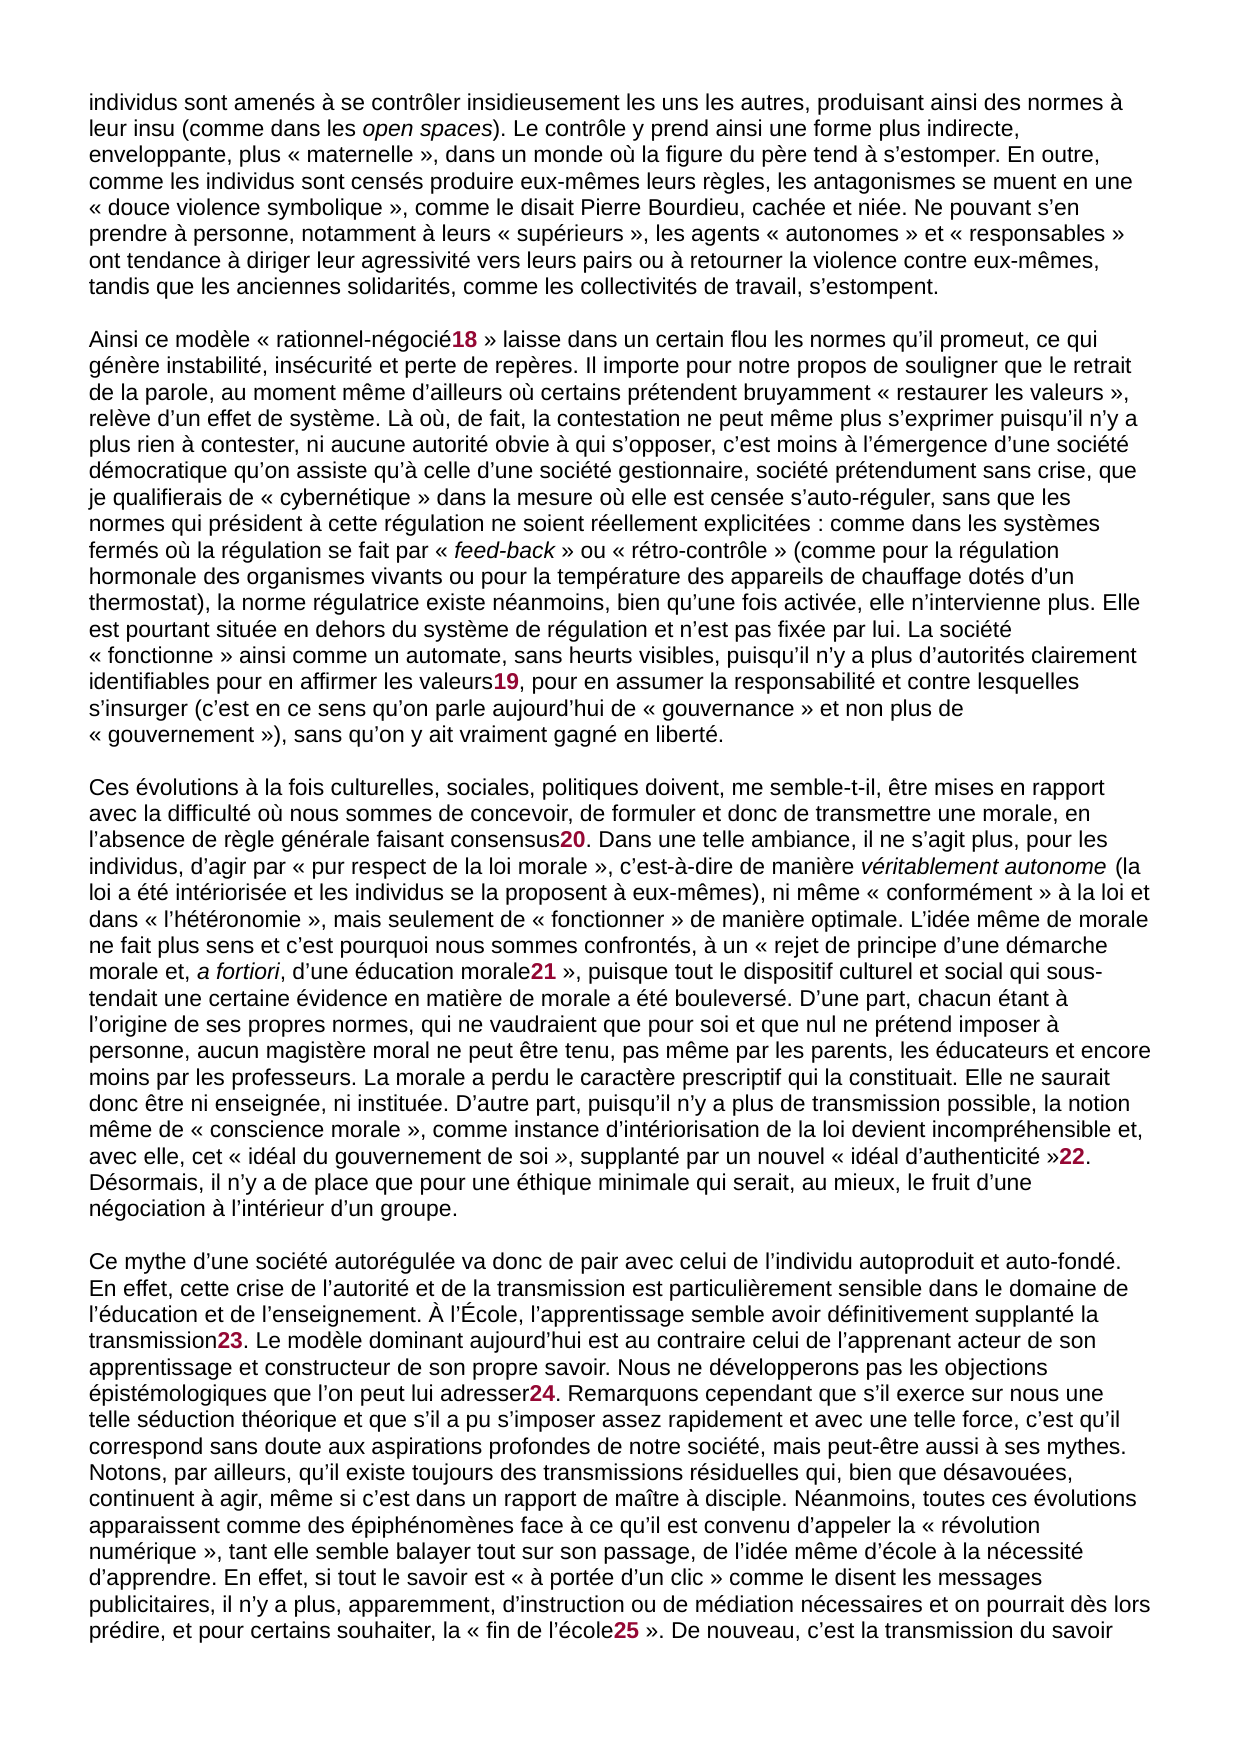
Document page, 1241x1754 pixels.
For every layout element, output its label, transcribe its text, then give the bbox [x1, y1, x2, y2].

text Ces évolutions à la fois culturelles, sociales, politiques doivent, me semble-t-il, être mises en rapport avec la difficulté où nous sommes de concevoir, de formuler et donc de transmettre une morale, en l’absence de règle générale faisant consensus20. Dans une telle ambiance, il ne s’agit plus, pour les individus, d’agir par « pur respect de la loi morale », c’est-à-dire de manière véritablement autonome (la loi a été intériorisée et les individus se la proposent à eux-mêmes), ni même « conformément » à la loi et dans « l’hétéronomie », mais seulement de « fonctionner » de manière optimale. L’idée même de morale ne fait plus sens et c’est pourquoi nous sommes confrontés, à un « rejet de principe d’une démarche morale et, a fortiori, d’une éducation morale21 », puisque tout le dispositif culturel et social qui sous-tendait une certaine évidence en matière de morale a été bouleversé. D’une part, chacun étant à l’origine de ses propres normes, qui ne vaudraient que pour soi et que nul ne prétend imposer à personne, aucun magistère moral ne peut être tenu, pas même par les parents, les éducateurs et encore moins par les professeurs. La morale a perdu le caractère prescriptif qui la constituait. Elle ne saurait donc être ni enseignée, ni instituée. D’autre part, puisqu’il n’y a plus de transmission possible, la notion même de « conscience morale », comme instance d’intériorisation de la loi devient incompréhensible et, avec elle, cet « idéal du gouvernement de soi », supplanté par un nouvel « idéal d’authenticité »22. Désormais, il n’y a de place que pour une éthique minimale qui serait, au mieux, le fruit d’une négociation à l’intérieur d’un groupe. [88, 774, 1152, 1222]
text Ce mythe d’une société autorégulée va donc de pair avec celui de l’individu autoproduit et auto-fondé. En effet, cette crise de l’autorité et de la transmission est particulièrement sensible dans le domaine de l’éducation et de l’enseignement. À l’École, l’apprentissage semble avoir définitivement supplanté la transmission23. Le modèle dominant aujourd’hui est au contraire celui de l’apprenant acteur de son apprentissage et constructeur de son propre savoir. Nous ne développerons pas les objections épistémologiques que l’on peut lui adresser24. Remarquons cependant que s’il exerce sur nous une telle séduction théorique et que s’il a pu s’imposer assez rapidement et avec une telle force, c’est qu’il correspond sans doute aux aspirations profondes de notre société, mais peut-être aussi à ses mythes. Notons, par ailleurs, qu’il existe toujours des transmissions résiduelles qui, bien que désavouées, continuent à agir, même si c’est dans un rapport de maître à disciple. Néanmoins, toutes ces évolutions apparaissent comme des épiphénomènes face à ce qu’il est convenu d’appeler la « révolution numérique », tant elle semble balayer tout sur son passage, de l’idée même d’école à la nécessité d’apprendre. En effet, si tout le savoir est « à portée d’un clic » comme le disent les messages publicitaires, il n’y a plus, apparemment, d’instruction ou de médiation nécessaires et on pourrait dès lors prédire, et pour certains souhaiter, la « fin de l’école25 ». De nouveau, c’est la transmission du savoir [88, 1248, 1152, 1643]
text individus sont amenés à se contrôler insidieusement les uns les autres, produisant ainsi des normes à leur insu (comme dans les open spaces). Le contrôle y prend ainsi une forme plus indirecte, enveloppante, plus « maternelle », dans un monde où la figure du père tend à s’estomper. En outre, comme les individus sont censés produire eux-mêmes leurs règles, les antagonismes se muent en une « douce violence symbolique », comme le disait Pierre Bourdieu, cachée et niée. Ne pouvant s’en prendre à personne, notamment à leurs « supérieurs », les agents « autonomes » et « responsables » ont tendance à diriger leur agressivité vers leurs pairs ou à retourner la violence contre eux-mêmes, tandis que les anciennes solidarités, comme les collectivités de travail, s’estompent. [88, 88, 1152, 299]
text Ainsi ce modèle « rationnel-négocié18 » laisse dans un certain flou les normes qu’il promeut, ce qui génère instabilité, insécurité et perte de repères. Il importe pour notre propos de souligner que le retrait de la parole, au moment même d’ailleurs où certains prétendent bruyamment « restaurer les valeurs », relève d’un effet de système. Là où, de fait, la contestation ne peut même plus s’exprimer puisqu’il n’y a plus rien à contester, ni aucune autorité obvie à qui s’opposer, c’est moins à l’émergence d’une société démocratique qu’on assiste qu’à celle d’une société gestionnaire, société prétendument sans crise, que je qualifierais de « cybernétique » dans la mesure où elle est censée s’auto-réguler, sans que les normes qui président à cette régulation ne soient réellement explicitées : comme dans les systèmes fermés où la régulation se fait par « feed-back » ou « rétro-contrôle » (comme pour la régulation hormonale des organismes vivants ou pour la température des appareils de chauffage dotés d’un thermostat), la norme régulatrice existe néanmoins, bien qu’une fois activée, elle n’intervienne plus. Elle est pourtant située en dehors du système de régulation et n’est pas fixée par lui. La société « fonctionne » ainsi comme un automate, sans heurts visibles, puisqu’il n’y a plus d’autorités clairement identifiables pour en affirmer les valeurs19, pour en assumer la responsabilité et contre lesquelles s’insurger (c’est en ce sens qu’on parle aujourd’hui de « gouvernance » et non plus de « gouvernement »), sans qu’on y ait vraiment gagné en liberté. [88, 326, 1152, 747]
